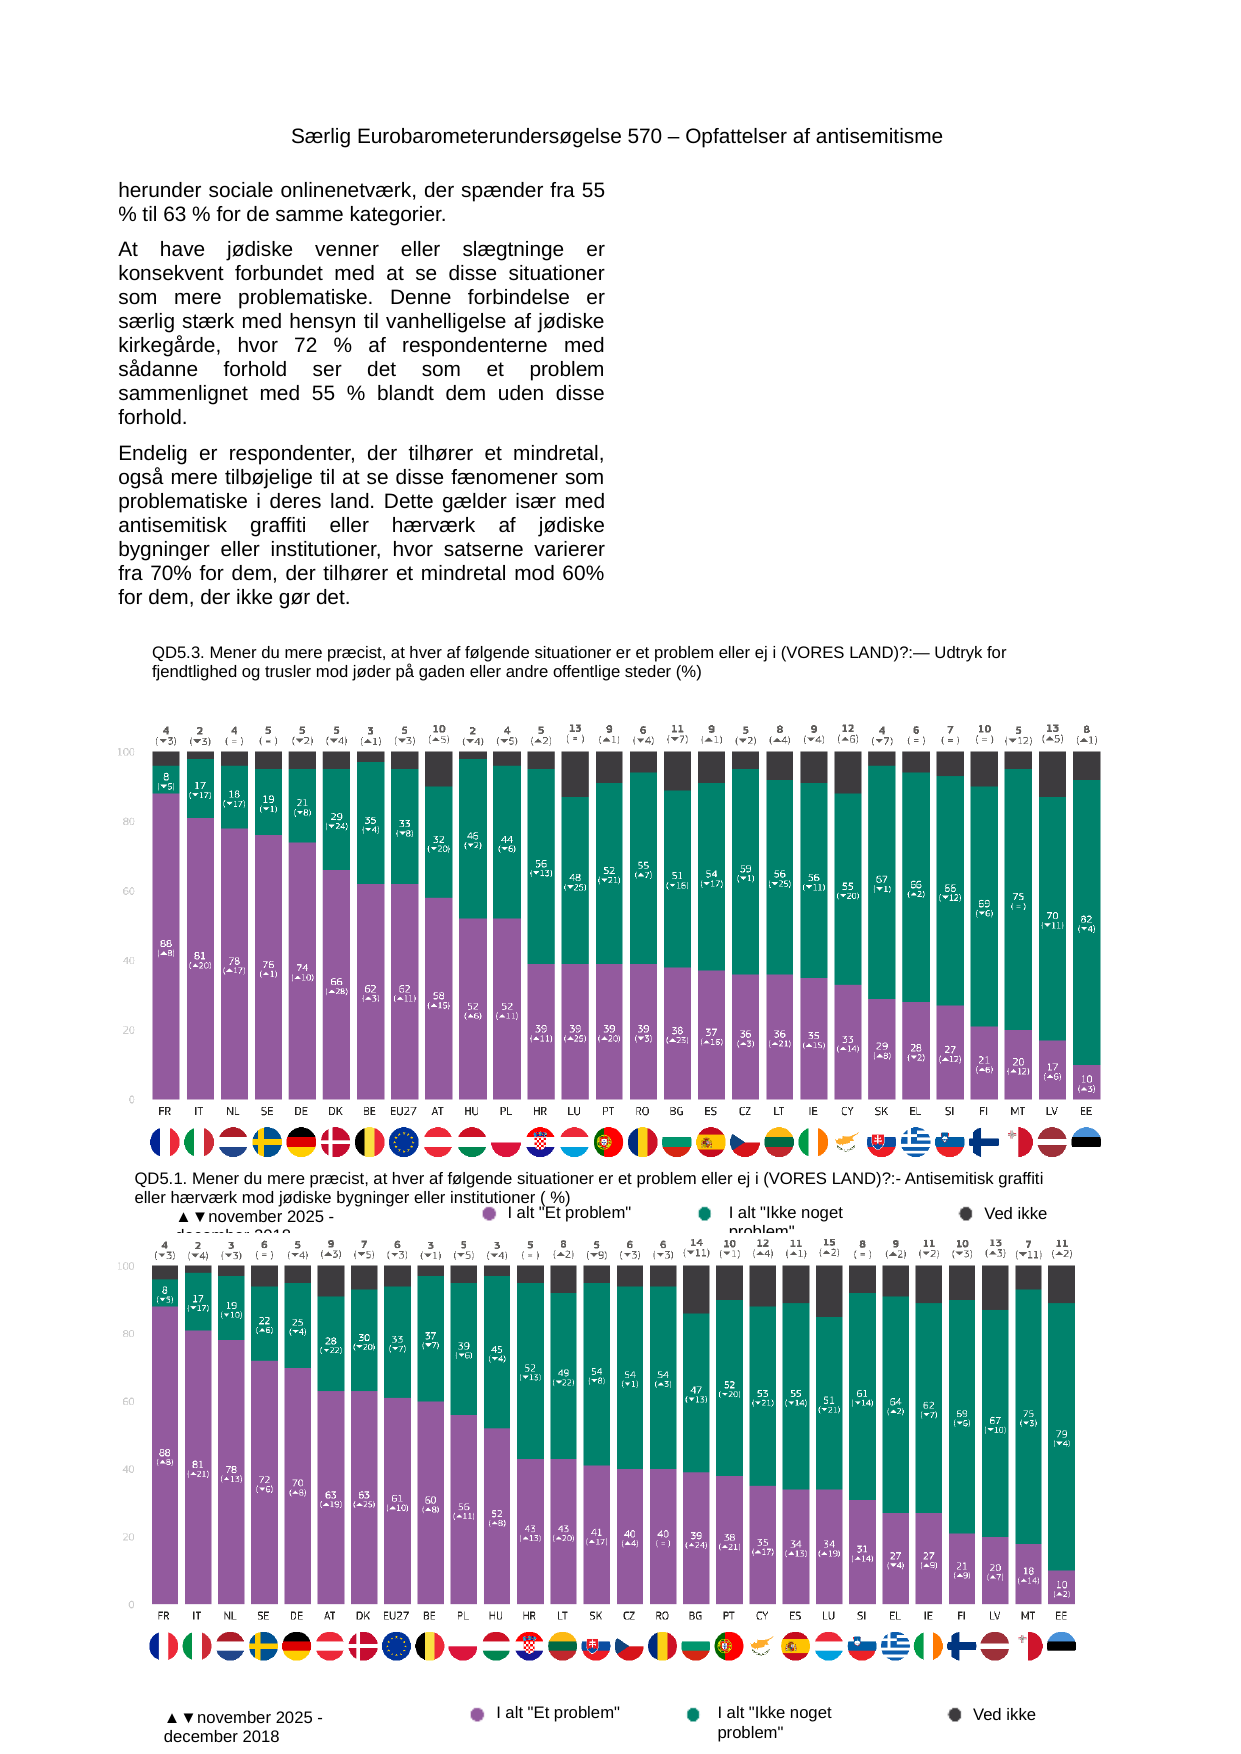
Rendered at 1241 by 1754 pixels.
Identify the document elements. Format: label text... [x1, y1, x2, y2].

text At have jødiske venner eller slægtninge er konsekvent forbundet med at se disse situationer som mere problematiske. Denne forbindelse er særlig stærk med hensyn til vanhelligelse af jødiske kirkegårde, hvor 72 % af respondenterne med sådanne forhold ser det som et problem sammenlignet med 55 % blandt dem uden disse forhold. [118, 237, 605, 429]
picture [452, 1677, 967, 1747]
picture [109, 719, 1106, 1167]
picture [867, 1176, 874, 1183]
picture [104, 1176, 1087, 1665]
text Endelig er respondenter, der tilhører et mindretal, også mere tilbøjelige til at se disse fænomener som problematiske i deres land. Dette gælder især med antisemitisk graffiti eller hærværk af jødiske bygninger eller institutioner, hvor satserne varierer fra 70% for dem, der tilhører et mindretal mod 60% for dem, der ikke gør det. [118, 441, 605, 608]
picture [781, 1176, 790, 1183]
text herunder sociale onlinenetværk, der spænder fra 55 % til 63 % for de samme kategorier. [118, 177, 605, 225]
picture [834, 1176, 843, 1183]
